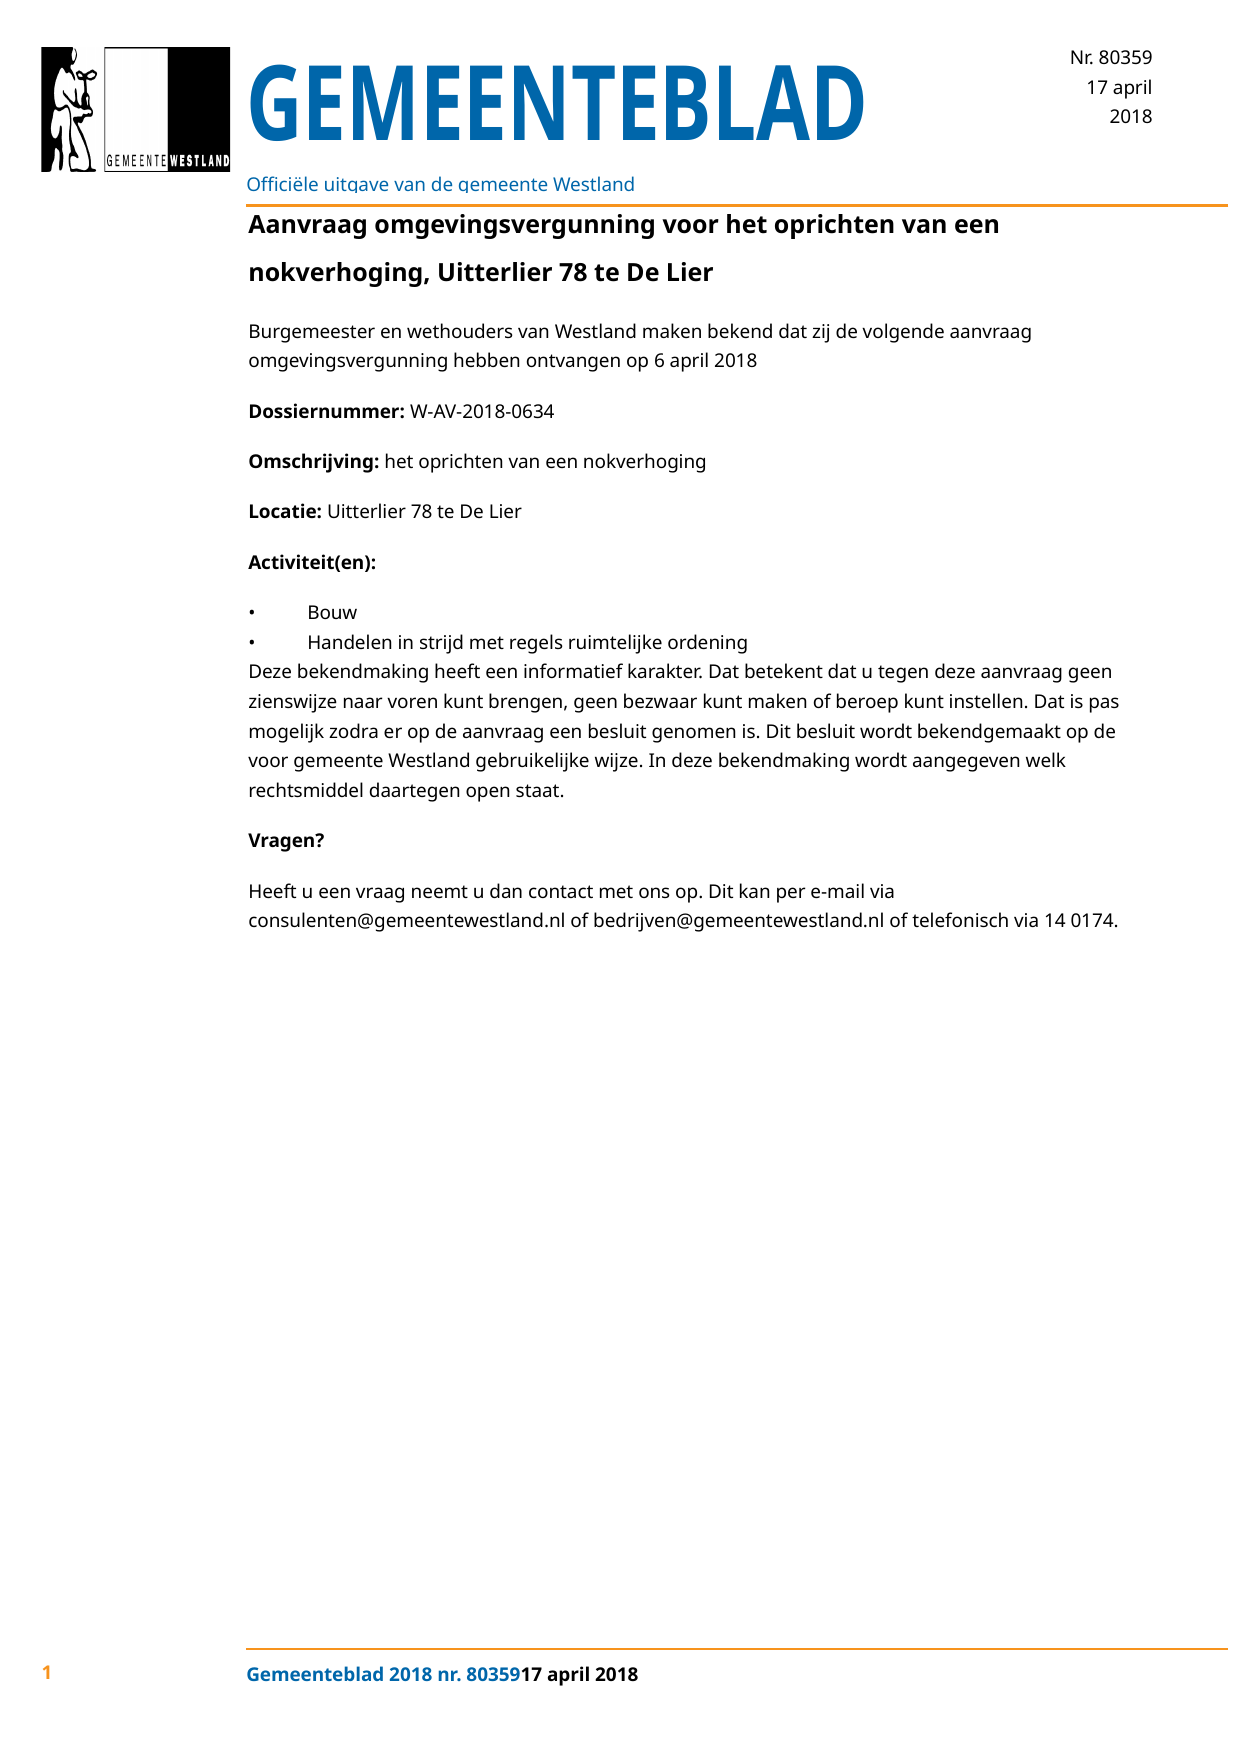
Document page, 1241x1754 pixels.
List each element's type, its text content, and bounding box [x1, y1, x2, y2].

text Burgemeester en wethouders van Westland maken bekend dat zij de volgende aanvraag omgevingsvergunning hebben ontvangen op 6 april 2018 [248, 318, 1152, 373]
picture [41, 47, 231, 172]
text Vragen? [248, 827, 1152, 853]
text Dossiernummer: W-AV-2018-0634 [248, 398, 1152, 424]
text Aanvraag omgevingsvergunning voor het oprichten van een nokverhoging, Uitterlier 78 te De Lier [248, 207, 1152, 288]
list Handelen in strijd met regels ruimtelijke ordening [248, 629, 1152, 655]
text Activiteit(en): [248, 549, 1152, 575]
text Locatie: Uitterlier 78 te De Lier [248, 499, 1152, 524]
text Deze bekendmaking heeft een informatief karakter. Dat betekent dat u tegen deze aanvraag geen zienswijze naar voren kunt brengen, geen bezwaar kunt maken of beroep kunt instellen. Dat is pas mogelijk zodra er op de aanvraag een besluit genomen is. Dit besluit wordt bekendgemaakt op de voor gemeente Westland gebruikelijke wijze. In deze bekendmaking wordt aangegeven welk rechtsmiddel daartegen open staat. [248, 659, 1152, 803]
text Omschrijving: het oprichten van een nokverhoging [248, 448, 1152, 474]
list Bouw [248, 599, 1152, 625]
text Heeft u een vraag neemt u dan contact met ons op. Dit kan per e-mail via consulenten@gemeentewestland.nl of bedrijven@gemeentewestland.nl of telefonisch via 14 0174. [248, 878, 1152, 933]
